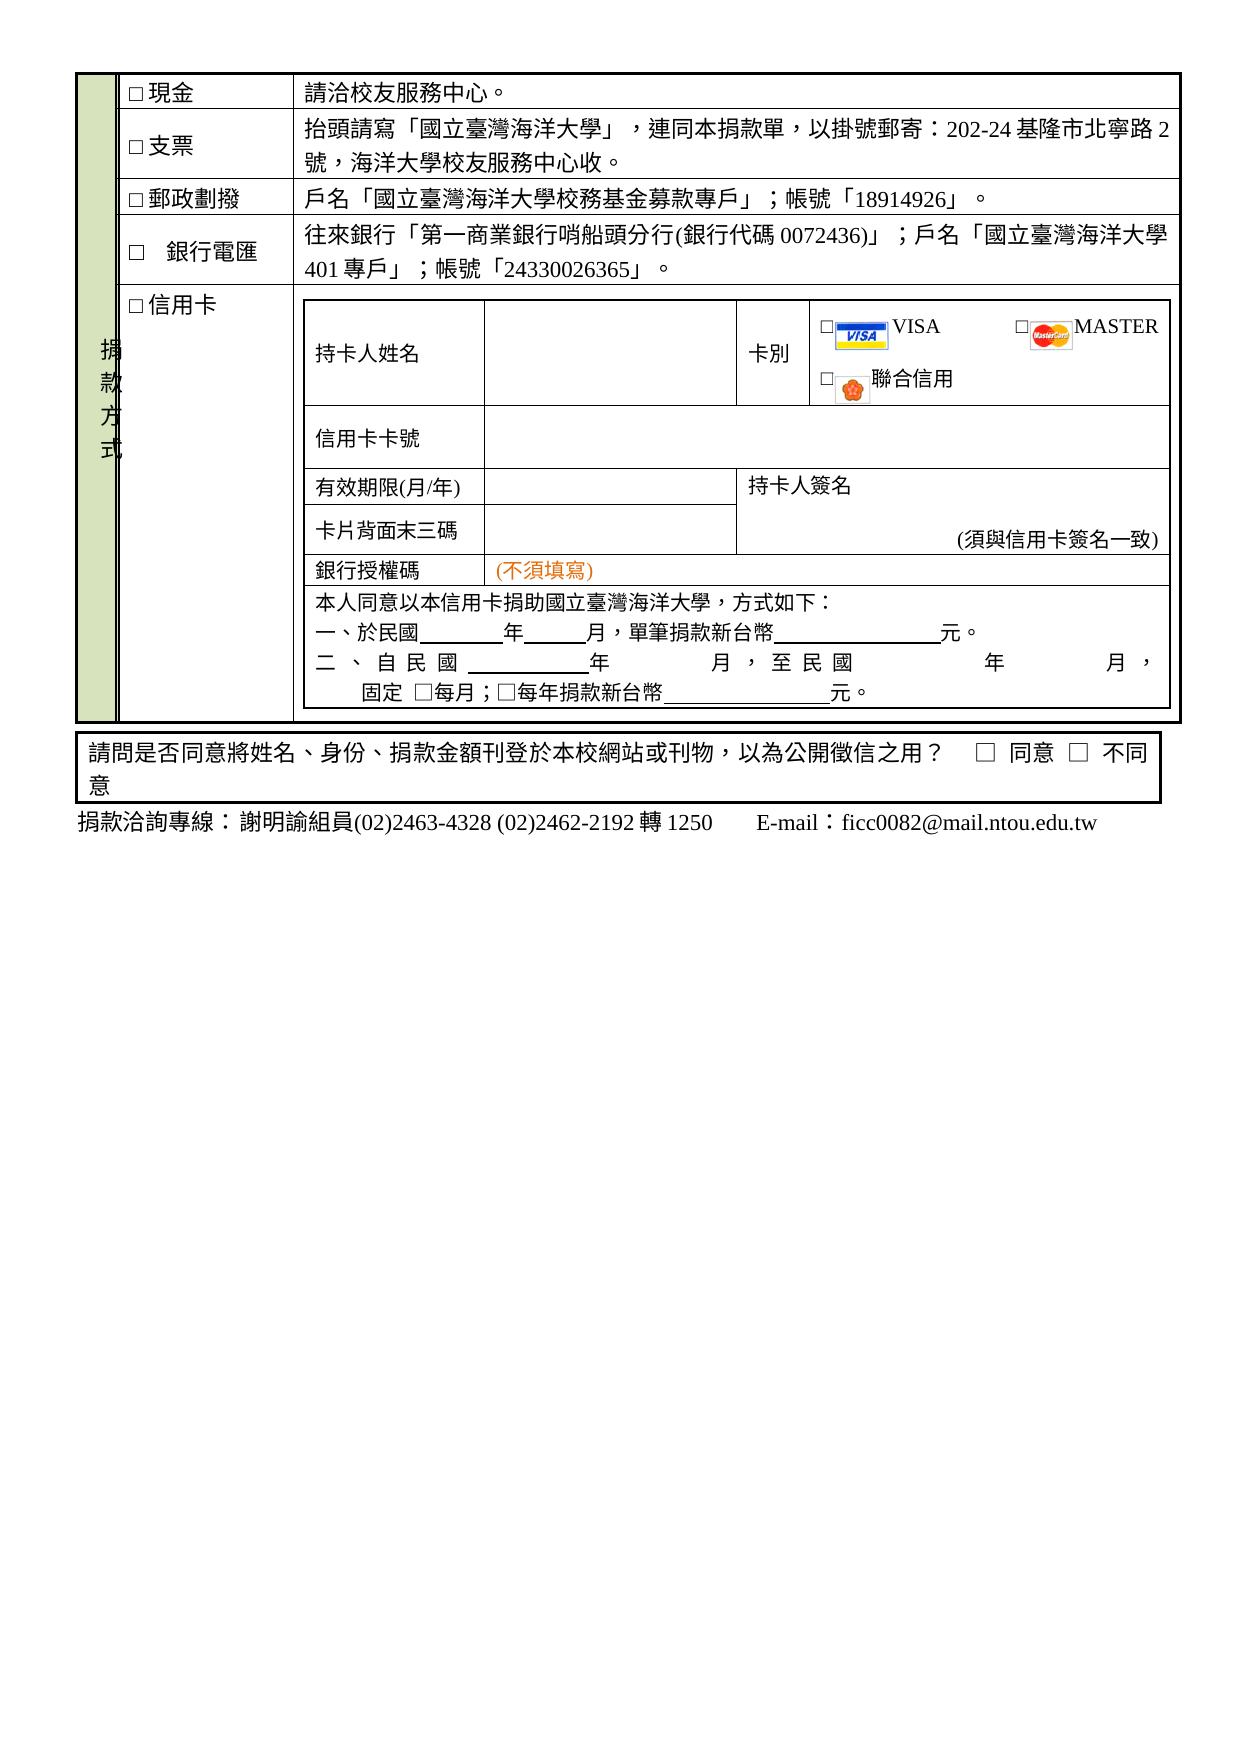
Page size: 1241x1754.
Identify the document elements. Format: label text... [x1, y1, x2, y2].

table_cell 持卡人簽名 (須與信用卡簽名一致) [737, 469, 1169, 554]
table_header 請問是否同意將姓名、身份、捐款金額刊登於本校網站或刊物，以為公開徵信之用？ □ 同意 □ 不同意 [78, 734, 1159, 801]
table_cell 有效期限(月/年) [305, 469, 484, 504]
table_cell 卡片背面末三碼 [305, 505, 484, 554]
table_cell 抬頭請寫「國立臺灣海洋大學」，連同本捐款單，以掛號郵寄：202-24基隆市北寧路2號，海洋大學校友服務中心收。 [294, 109, 1179, 178]
table_cell [485, 505, 736, 554]
table_cell 往來銀行「第一商業銀行哨船頭分行(銀行代碼0072436)」；戶名「國立臺灣海洋大學401專戶」；帳號「24330026365」。 [294, 215, 1179, 284]
table_cell □ 信用卡 [120, 285, 293, 721]
table_cell 信用卡卡號 [305, 406, 484, 468]
table_cell (不須填寫) [485, 555, 1169, 585]
table_cell . [294, 285, 1179, 721]
table_header [485, 301, 736, 404]
table_header 請洽校友服務中心。 [294, 75, 1179, 108]
text 捐款洽詢專線： 謝明諭組員(02)2463-4328 (02)2462-2192轉1250 E-mail：ficc0082@mail.ntou.edu.tw [77, 804, 1163, 837]
table_cell [485, 406, 1169, 468]
table_header 持卡人姓名 [305, 301, 484, 404]
table_header □VISA □MASTER □聯合信用 [810, 301, 1169, 404]
table_cell [485, 469, 736, 504]
table_cell 銀行授權碼 [305, 555, 484, 585]
table_cell □ 郵政劃撥 [120, 179, 293, 214]
table_header 捐款方式 [78, 75, 115, 721]
table_cell 本人同意以本信用卡捐助國立臺灣海洋大學，方式如下： 一、於民國 年 月，單筆捐款新台幣 元。 二、自民國 年 月，至民國 年 月， 固定 □每月；□每年捐款新台幣 元。 [305, 586, 1169, 707]
table_cell 銀行電匯 [120, 215, 293, 284]
table_header 卡別 [737, 301, 809, 404]
table_cell □ 支票 [120, 109, 293, 178]
table_cell 戶名「國立臺灣海洋大學校務基金募款專戶」；帳號「18914926」。 [294, 179, 1179, 214]
table_header □ 現金 [120, 75, 293, 108]
